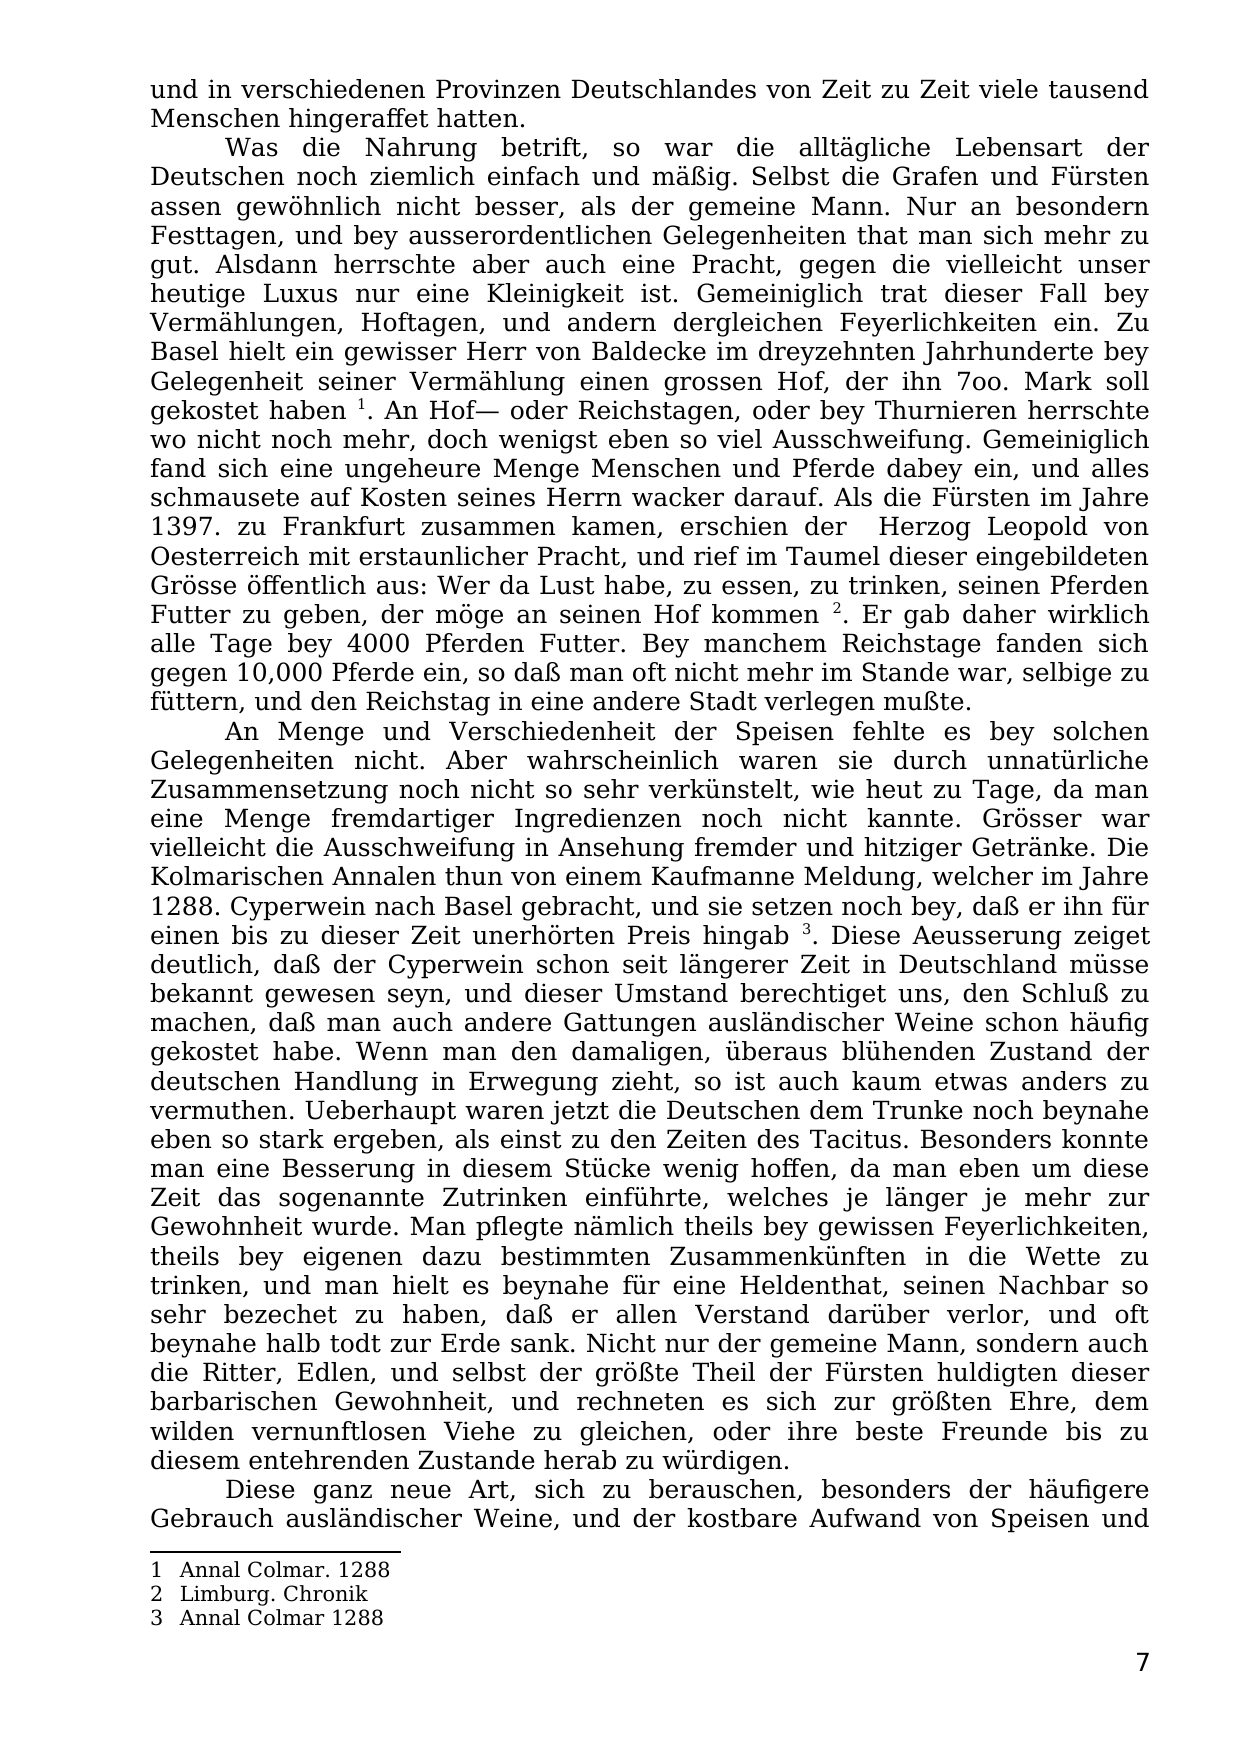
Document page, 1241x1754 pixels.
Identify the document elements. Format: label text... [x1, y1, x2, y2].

text Was die Nahrung betrift, so war die alltägliche Lebensart der Deutschen noch ziemlich einfach und mäßig. Selbst die Grafen und Fürsten assen gewöhnlich nicht besser, als der gemeine Mann. Nur an besondern Festtagen, und bey ausserordentlichen Gelegenheiten that man sich mehr zu gut. Alsdann herrschte aber auch eine Pracht, gegen die vielleicht unser heutige Luxus nur eine Kleinigkeit ist. Gemeiniglich trat dieser Fall bey Vermählungen, Hoftagen, und andern dergleichen Feyerlichkeiten ein. Zu Basel hielt ein gewisser Herr von Baldecke im dreyzehnten Jahrhunderte bey Gelegenheit seiner Vermählung einen grossen Hof, der ihn 7oo. Mark soll gekostet haben . An Hof— oder Reichstagen, oder bey Thurnieren herrschte wo nicht noch mehr, doch wenigst eben so viel Ausschweifung. Gemeiniglich fand sich eine ungeheure Menge Menschen und Pferde dabey ein, und alles schmausete auf Kosten seines Herrn wacker darauf. Als die Fürsten im Jahre 1397. zu Frankfurt zusammen kamen, erschien der Herzog Leopold von Oesterreich mit erstaunlicher Pracht, und rief im Taumel dieser eingebildeten Grösse öffentlich aus: Wer da Lust habe, zu essen, zu trinken, seinen Pferden Futter zu geben, der möge an seinen Hof kommen . Er gab daher wirklich alle Tage bey 4000 Pferden Futter. Bey manchem Reichstage fanden sich gegen 10,000 Pferde ein, so daß man oft nicht mehr im Stande war, selbige zu füttern, und den Reichstag in eine andere Stadt verlegen mußte. [150, 133, 1151, 717]
text Limburg. Chronik [150, 1582, 1151, 1606]
text und in verschiedenen Provinzen Deutschlandes von Zeit zu Zeit viele tausend Menschen hingeraffet hatten. [150, 75, 1151, 133]
text Diese ganz neue Art, sich zu berauschen, besonders der häufigere Gebrauch ausländischer Weine, und der kostbare Aufwand von Speisen und [150, 1475, 1151, 1533]
text An Menge und Verschiedenheit der Speisen fehlte es bey solchen Gelegenheiten nicht. Aber wahrscheinlich waren sie durch unnatürliche Zusammensetzung noch nicht so sehr verkünstelt, wie heut zu Tage, da man eine Menge fremdartiger Ingredienzen noch nicht kannte. Grösser war vielleicht die Ausschweifung in Ansehung fremder und hitziger Getränke. Die Kolmarischen Annalen thun von einem Kaufmanne Meldung, welcher im Jahre 1288. Cyperwein nach Basel gebracht, und sie setzen noch bey, daß er ihn für einen bis zu dieser Zeit unerhörten Preis hingab . Diese Aeusserung zeiget deutlich, daß der Cyperwein schon seit längerer Zeit in Deutschland müsse bekannt gewesen seyn, und dieser Umstand berechtiget uns, den Schluß zu machen, daß man auch andere Gattungen ausländischer Weine schon häufig gekostet habe. Wenn man den damaligen, überaus blühenden Zustand der deutschen Handlung in Erwegung zieht, so ist auch kaum etwas anders zu vermuthen. Ueberhaupt waren jetzt die Deutschen dem Trunke noch beynahe eben so stark ergeben, als einst zu den Zeiten des Tacitus. Besonders konnte man eine Besserung in diesem Stücke wenig hoffen, da man eben um diese Zeit das sogenannte Zutrinken einführte, welches je länger je mehr zur Gewohnheit wurde. Man pflegte nämlich theils bey gewissen Feyerlichkeiten, theils bey eigenen dazu bestimmten Zusammenkünften in die Wette zu trinken, und man hielt es beynahe für eine Heldenthat, seinen Nachbar so sehr bezechet zu haben, daß er allen Verstand darüber verlor, und oft beynahe halb todt zur Erde sank. Nicht nur der gemeine Mann, sondern auch die Ritter, Edlen, und selbst der größte Theil der Fürsten huldigten dieser barbarischen Gewohnheit, und rechneten es sich zur größten Ehre, dem wilden vernunftlosen Viehe zu gleichen, oder ihre beste Freunde bis zu diesem entehrenden Zustande herab zu würdigen. [150, 717, 1151, 1475]
text Annal Colmar 1288 [150, 1606, 1151, 1631]
text Annal Colmar. 1288 [150, 1558, 1151, 1582]
